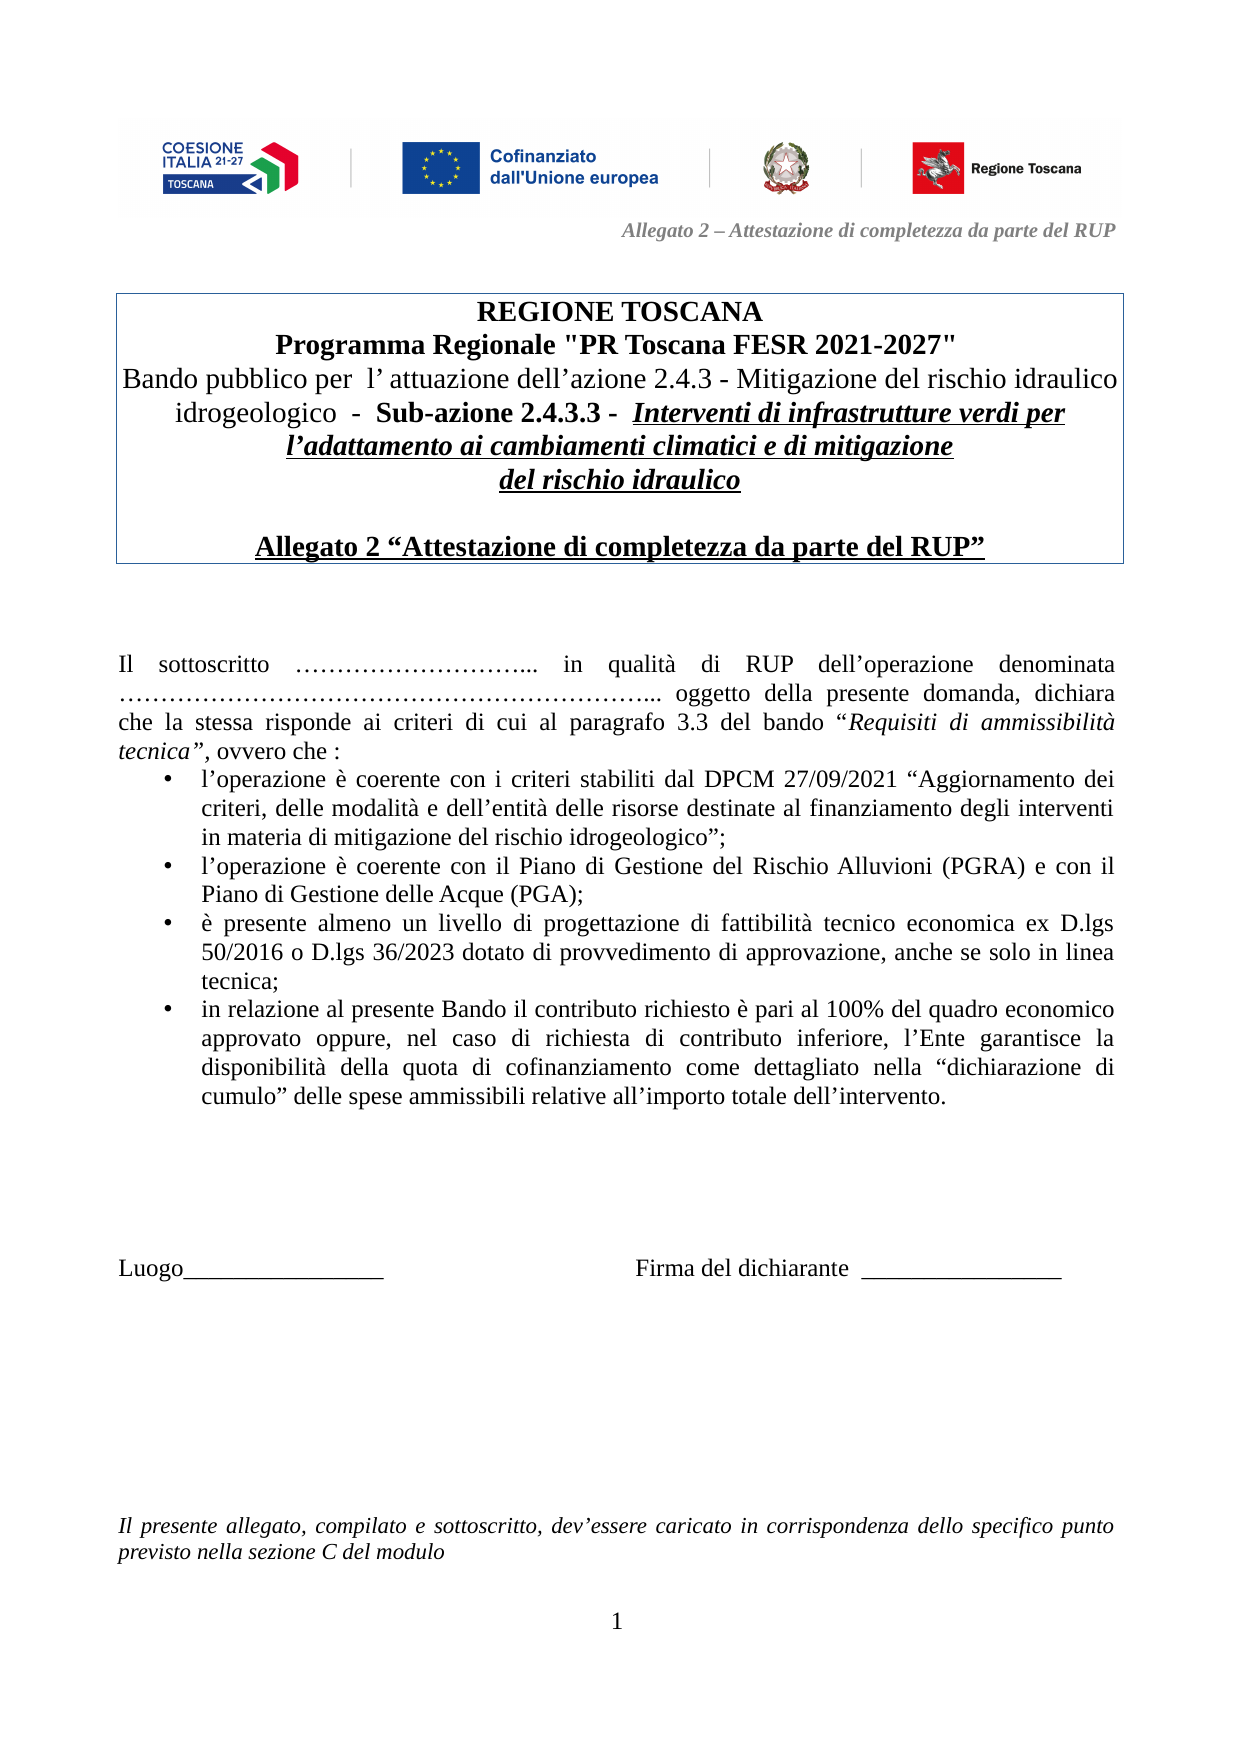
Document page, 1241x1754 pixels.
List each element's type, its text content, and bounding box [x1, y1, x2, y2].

list l’operazione è coerente con il Piano di Gestione del Rischio Alluvioni (PGRA) e con il Piano di Gestione delle Acque (PGA); [164, 851, 1116, 908]
text Il sottoscritto ………………………... in qualità di RUP dell’operazione denominata ………………………………………………………... oggetto della presente domanda, dichiara che la stessa risponde ai criteri di cui al paragrafo 3.3 del bando “Requisiti di ammissibilità tecnica”, ovvero che : [118, 649, 1116, 764]
list l’operazione è coerente con i criteri stabiliti dal DPCM 27/09/2021 “Aggiornamento dei criteri, delle modalità e dell’entità delle risorse destinate al finanziamento degli interventi in materia di mitigazione del rischio idrogeologico”; [164, 764, 1116, 851]
text Il presente allegato, compilato e sottoscritto, dev’essere caricato in corrispondenza dello specifico punto previsto nella sezione C del modulo [118, 1512, 1116, 1565]
picture [118, 118, 1123, 218]
list è presente almeno un livello di progettazione di fattibilità tecnico economica ex D.lgs 50/2016 o D.lgs 36/2023 dotato di provvedimento di approvazione, anche se solo in linea tecnica; [164, 908, 1116, 994]
list in relazione al presente Bando il contributo richiesto è pari al 100% del quadro economico approvato oppure, nel caso di richiesta di contributo inferiore, l’Ente garantisce la disponibilità della quota di cofinanziamento come dettagliato nella “dichiarazione di cumulo” delle spese ammissibili relative all’importo totale dell’intervento. [164, 994, 1116, 1109]
text Luogo________________ Firma del dichiarante ________________ [118, 1253, 1116, 1282]
